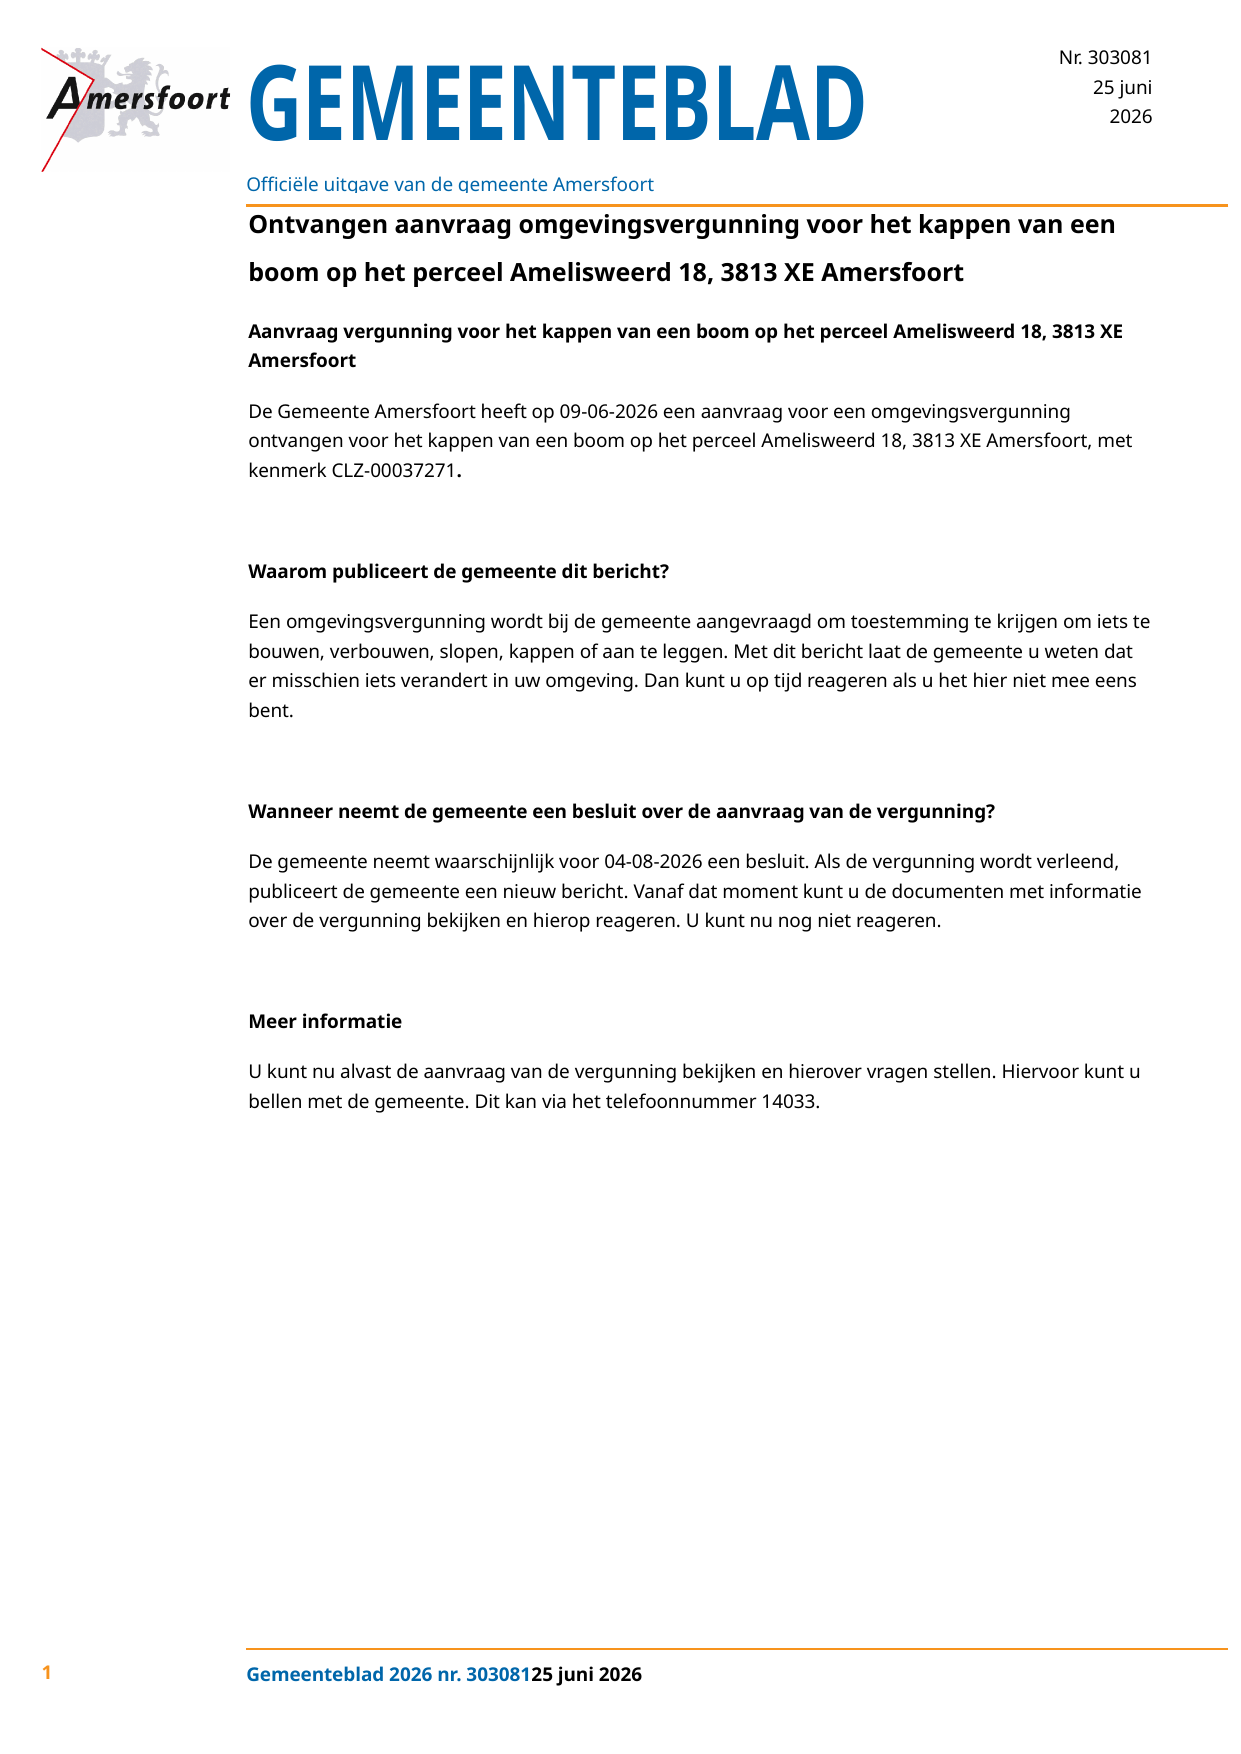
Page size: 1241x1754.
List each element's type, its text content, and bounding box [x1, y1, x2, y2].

picture [41, 47, 231, 172]
text Wanneer neemt de gemeente een besluit over de aanvraag van de vergunning? [248, 798, 1152, 824]
text Een omgevingsvergunning wordt bij de gemeente aangevraagd om toestemming te krijgen om iets te bouwen, verbouwen, slopen, kappen of aan te leggen. Met dit bericht laat de gemeente u weten dat er misschien iets verandert in uw omgeving. Dan kunt u op tijd reageren als u het hier niet mee eens bent. [248, 608, 1152, 723]
text De Gemeente Amersfoort heeft op 09-06-2026 een aanvraag voor een omgevingsvergunning ontvangen voor het kappen van een boom op het perceel Amelisweerd 18, 3813 XE Amersfoort, met kenmerk CLZ-00037271. [248, 398, 1152, 483]
text Waarom publiceert de gemeente dit bericht? [248, 558, 1152, 584]
text Aanvraag vergunning voor het kappen van een boom op het perceel Amelisweerd 18, 3813 XE Amersfoort [248, 318, 1152, 373]
text De gemeente neemt waarschijnlijk voor 04-08-2026 een besluit. Als de vergunning wordt verleend, publiceert de gemeente een nieuw bericht. Vanaf dat moment kunt u de documenten met informatie over de vergunning bekijken en hierop reageren. U kunt nu nog niet reageren. [248, 848, 1152, 933]
text Ontvangen aanvraag omgevingsvergunning voor het kappen van een boom op het perceel Amelisweerd 18, 3813 XE Amersfoort [248, 207, 1152, 288]
text Meer informatie [248, 1008, 1152, 1034]
text U kunt nu alvast de aanvraag van de vergunning bekijken en hierover vragen stellen. Hiervoor kunt u bellen met de gemeente. Dit kan via het telefoonnummer 14033. [248, 1059, 1152, 1114]
